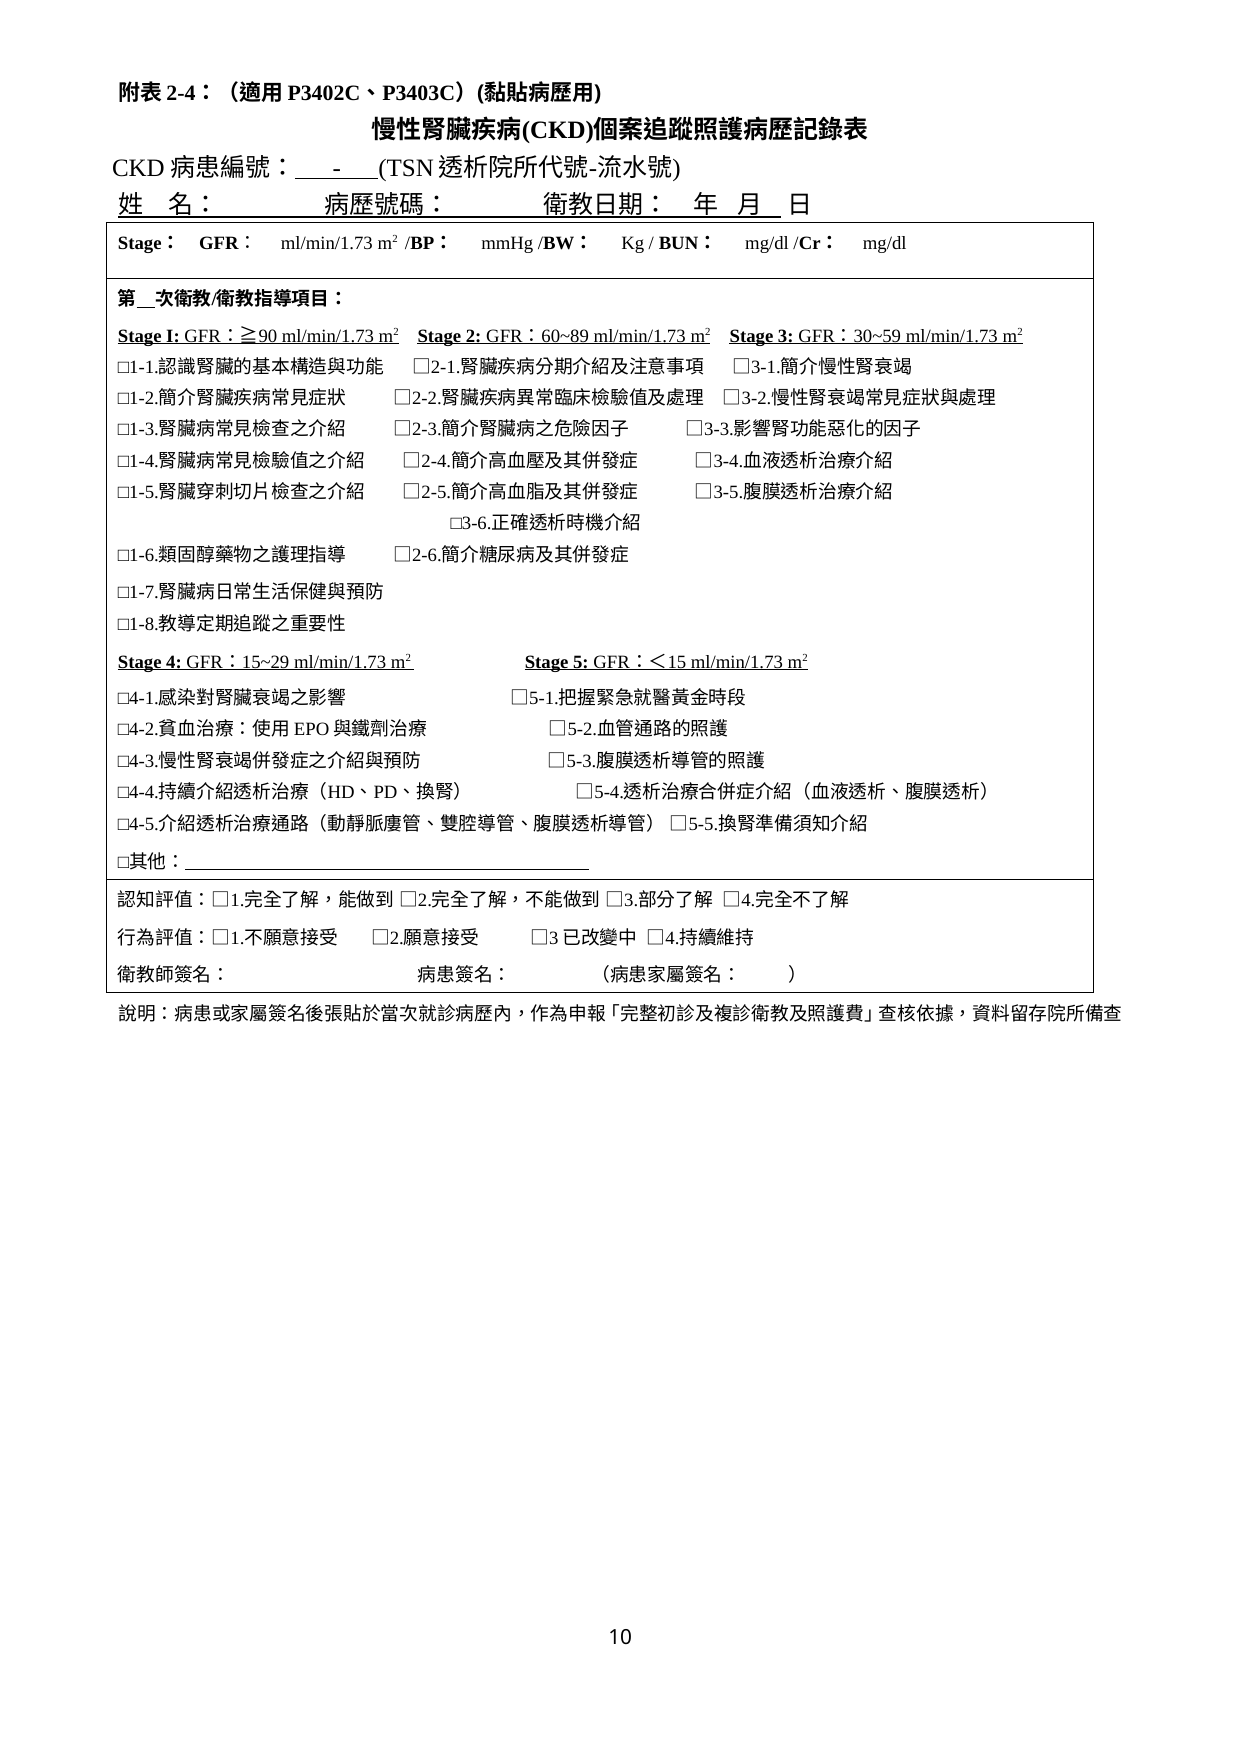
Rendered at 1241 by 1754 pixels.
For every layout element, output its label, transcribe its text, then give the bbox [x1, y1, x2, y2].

table_header Stage： GFR： ml/min/1.73 m2 /BP： mmHg /BW： Kg / BUN： mg/dl /Cr： mg/dl [107, 223, 1093, 278]
text CKD病患編號： - (TSN透析院所代號-流水號) [112, 147, 1122, 184]
table_cell 第 次衛教/衛教指導項目： Stage I: GFR：≧90 ml/min/1.73 m2 Stage 2: GFR：60~89 ml/min/1.73 m2 Stage 3: GFR：30~59 ml/min/1.73 m2 □1-1.認識腎臟的基本構造與功能 □2-1.腎臟疾病分期介紹及注意事項 □3-1.簡介慢性腎衰竭 □1-2.簡介腎臟疾病常見症狀 □2-2.腎臟疾病異常臨床檢驗值及處理 □3-2.慢性腎衰竭常見症狀與處理 □1-3.腎臟病常見檢查之介紹 □2-3.簡介腎臟病之危險因子 □3-3.影響腎功能惡化的因子 □1-4.腎臟病常見檢驗值之介紹 □2-4.簡介高血壓及其併發症 □3-4.血液透析治療介紹 □1-5.腎臟穿刺切片檢查之介紹 □2-5.簡介高血脂及其併發症 □3-5.腹膜透析治療介紹 □3-6.正確透析時機介紹 □1-6.類固醇藥物之護理指導 □2-6.簡介糖尿病及其併發症 □1-7.腎臟病日常生活保健與預防 □1-8.教導定期追蹤之重要性 Stage 4: GFR：15~29 ml/min/1.73 m2 Stage 5: GFR：＜15 ml/min/1.73 m2 □4-1.感染對腎臟衰竭之影響 □5-1.把握緊急就醫黃金時段 □4-2.貧血治療：使用EPO與鐵劑治療 □5-2.血管通路的照護 □4-3.慢性腎衰竭併發症之介紹與預防 □5-3.腹膜透析導管的照護 □4-4.持續介紹透析治療（HD、PD、換腎） □5-4.透析治療合併症介紹（血液透析、腹膜透析） □4-5.介紹透析治療通路（動靜脈廔管、雙腔導管、腹膜透析導管） □5-5.換腎準備須知介紹 □其他： [107, 279, 1093, 879]
text 說明：病患或家屬簽名後張貼於當次就診病歷內，作為申報「完整初診及複診衛教及照護費」查核依據，資料留存院所備查。 [118, 993, 1122, 1031]
table_cell 認知評值：□1.完全了解，能做到 □2.完全了解，不能做到 □3.部分了解 □4.完全不了解 行為評值：□1.不願意接受 □2.願意接受 □3已改變中 □4.持續維持 衛教師簽名： 病患簽名： （病患家屬簽名： ） [107, 880, 1093, 992]
text 慢性腎臟疾病(CKD)個案追蹤照護病歷記錄表 [118, 109, 1122, 147]
text 附表2-4：（適用P3402C、P3403C）(黏貼病歷用) [118, 72, 1122, 109]
text 姓 名： 病歷號碼： 衛教日期： 年 月 日 [118, 184, 1122, 222]
